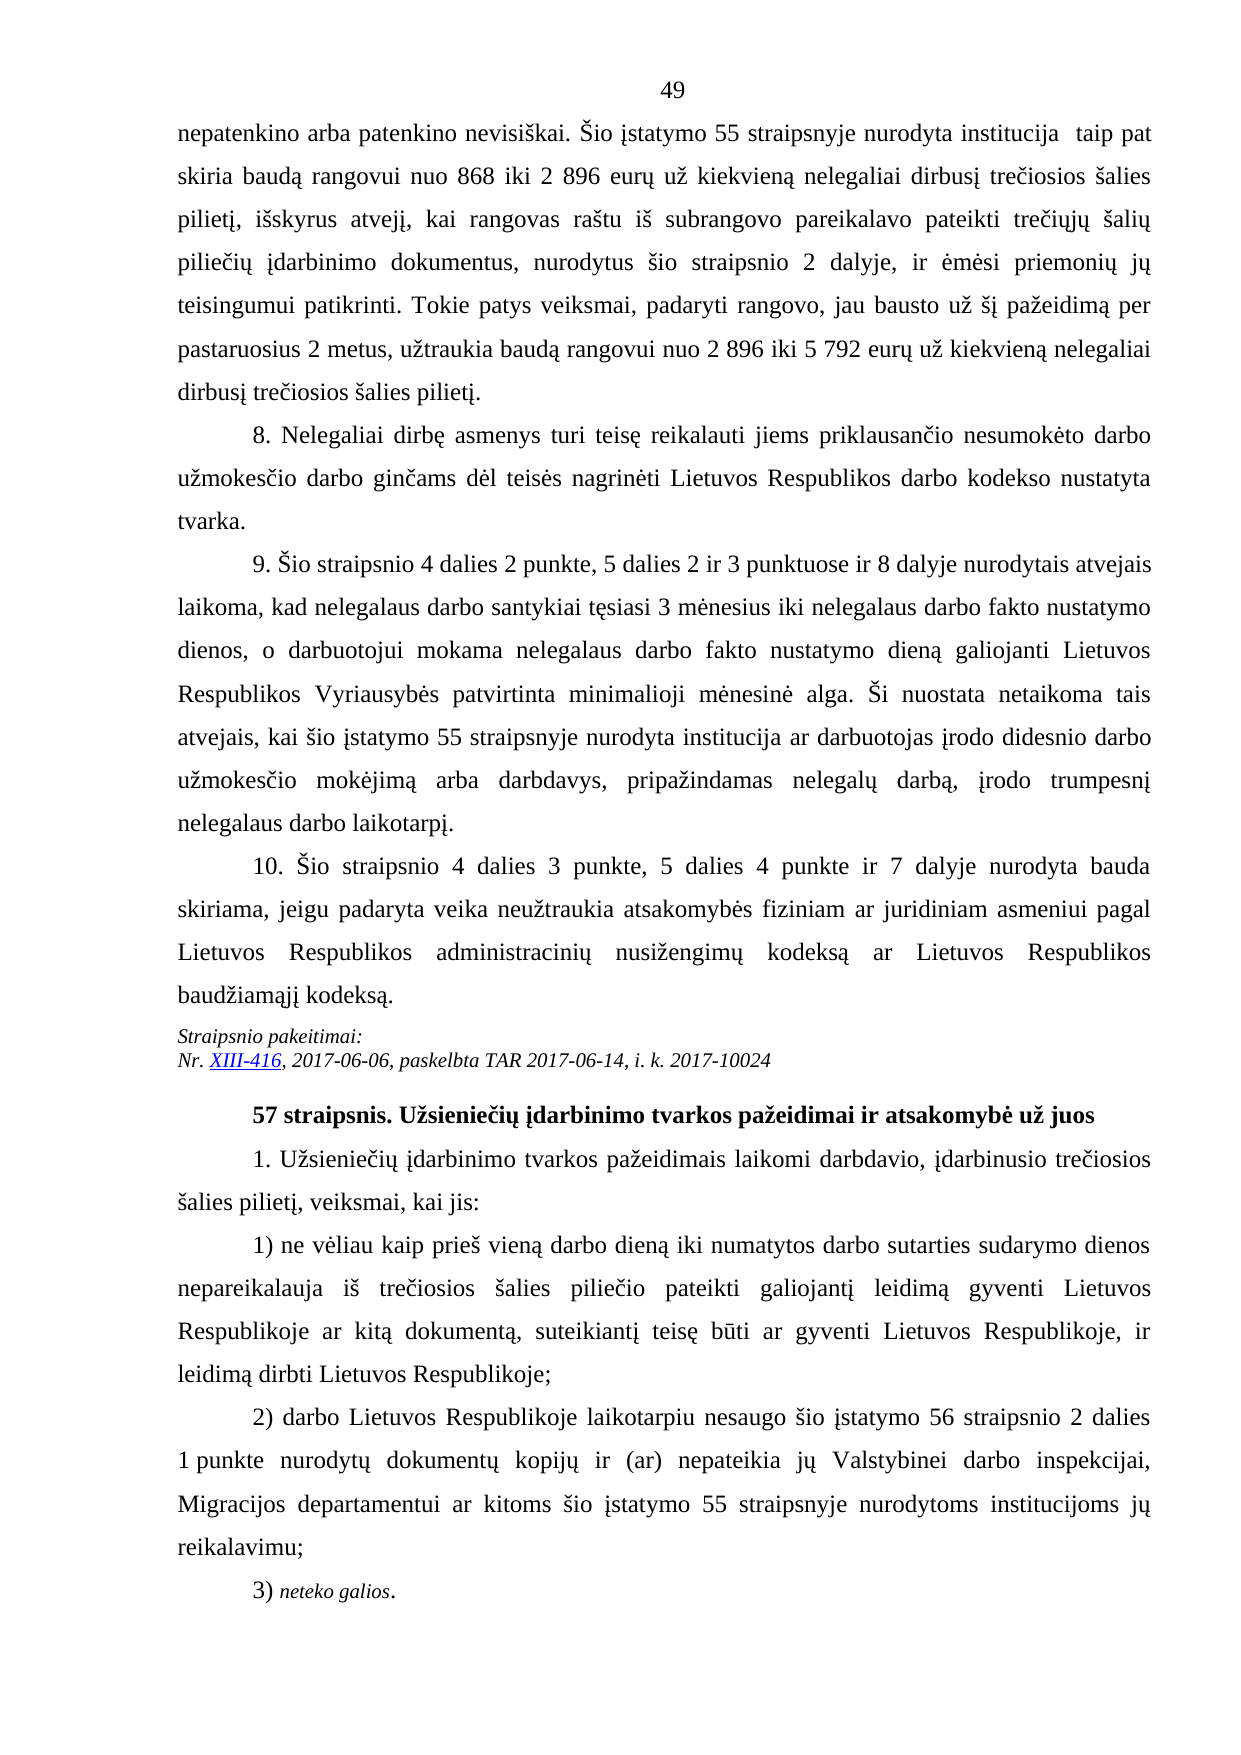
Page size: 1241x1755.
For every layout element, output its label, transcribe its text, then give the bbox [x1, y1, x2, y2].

text 1. Užsieniečių įdarbinimo tvarkos pažeidimais laikomi darbdavio, įdarbinusio trečiosios šalies pilietį, veiksmai, kai jis: [177, 1144, 1152, 1216]
text 8. Nelegaliai dirbę asmenys turi teisę reikalauti jiems priklausančio nesumokėto darbo užmokesčio darbo ginčams dėl teisės nagrinėti Lietuvos Respublikos darbo kodekso nustatyta tvarka. [177, 420, 1152, 535]
text nepatenkino arba patenkino nevisiškai. Šio įstatymo 55 straipsnyje nurodyta institucija taip pat skiria baudą rangovui nuo 868 iki 2 896 eurų už kiekvieną nelegaliai dirbusį trečiosios šalies pilietį, išskyrus atvejį, kai rangovas raštu iš subrangovo pareikalavo pateikti trečiųjų šalių piliečių įdarbinimo dokumentus, nurodytus šio straipsnio 2 dalyje, ir ėmėsi priemonių jų teisingumui patikrinti. Tokie patys veiksmai, padaryti rangovo, jau bausto už šį pažeidimą per pastaruosius 2 metus, užtraukia baudą rangovui nuo 2 896 iki 5 792 eurų už kiekvieną nelegaliai dirbusį trečiosios šalies pilietį. [177, 118, 1152, 406]
text Straipsnio pakeitimai: [177, 1024, 1152, 1048]
text 9. Šio straipsnio 4 dalies 2 punkte, 5 dalies 2 ir 3 punktuose ir 8 dalyje nurodytais atvejais laikoma, kad nelegalaus darbo santykiai tęsiasi 3 mėnesius iki nelegalaus darbo fakto nustatymo dienos, o darbuotojui mokama nelegalaus darbo fakto nustatymo dieną galiojanti Lietuvos Respublikos Vyriausybės patvirtinta minimalioji mėnesinė alga. Ši nuostata netaikoma tais atvejais, kai šio įstatymo 55 straipsnyje nurodyta institucija ar darbuotojas įrodo didesnio darbo užmokesčio mokėjimą arba darbdavys, pripažindamas nelegalų darbą, įrodo trumpesnį nelegalaus darbo laikotarpį. [177, 549, 1152, 837]
text 3) neteko galios. [177, 1575, 1152, 1604]
text 10. Šio straipsnio 4 dalies 3 punkte, 5 dalies 4 punkte ir 7 dalyje nurodyta bauda skiriama, jeigu padaryta veika neužtraukia atsakomybės fiziniam ar juridiniam asmeniui pagal Lietuvos Respublikos administracinių nusižengimų kodeksą ar Lietuvos Respublikos baudžiamąjį kodeksą. [177, 851, 1152, 1009]
text 57 straipsnis. Užsieniečių įdarbinimo tvarkos pažeidimai ir atsakomybė už juos [177, 1101, 1152, 1129]
text 2) darbo Lietuvos Respublikoje laikotarpiu nesaugo šio įstatymo 56 straipsnio 2 dalies 1 punkte nurodytų dokumentų kopijų ir (ar) nepateikia jų Valstybinei darbo inspekcijai, Migracijos departamentui ar kitoms šio įstatymo 55 straipsnyje nurodytoms institucijoms jų reikalavimu; [177, 1402, 1152, 1561]
text 1) ne vėliau kaip prieš vieną darbo dieną iki numatytos darbo sutarties sudarymo dienos nepareikalauja iš trečiosios šalies piliečio pateikti galiojantį leidimą gyventi Lietuvos Respublikoje ar kitą dokumentą, suteikiantį teisę būti ar gyventi Lietuvos Respublikoje, ir leidimą dirbti Lietuvos Respublikoje; [177, 1230, 1152, 1388]
text Nr. XIII-416, 2017-06-06, paskelbta TAR 2017-06-14, i. k. 2017-10024 [177, 1048, 1152, 1072]
